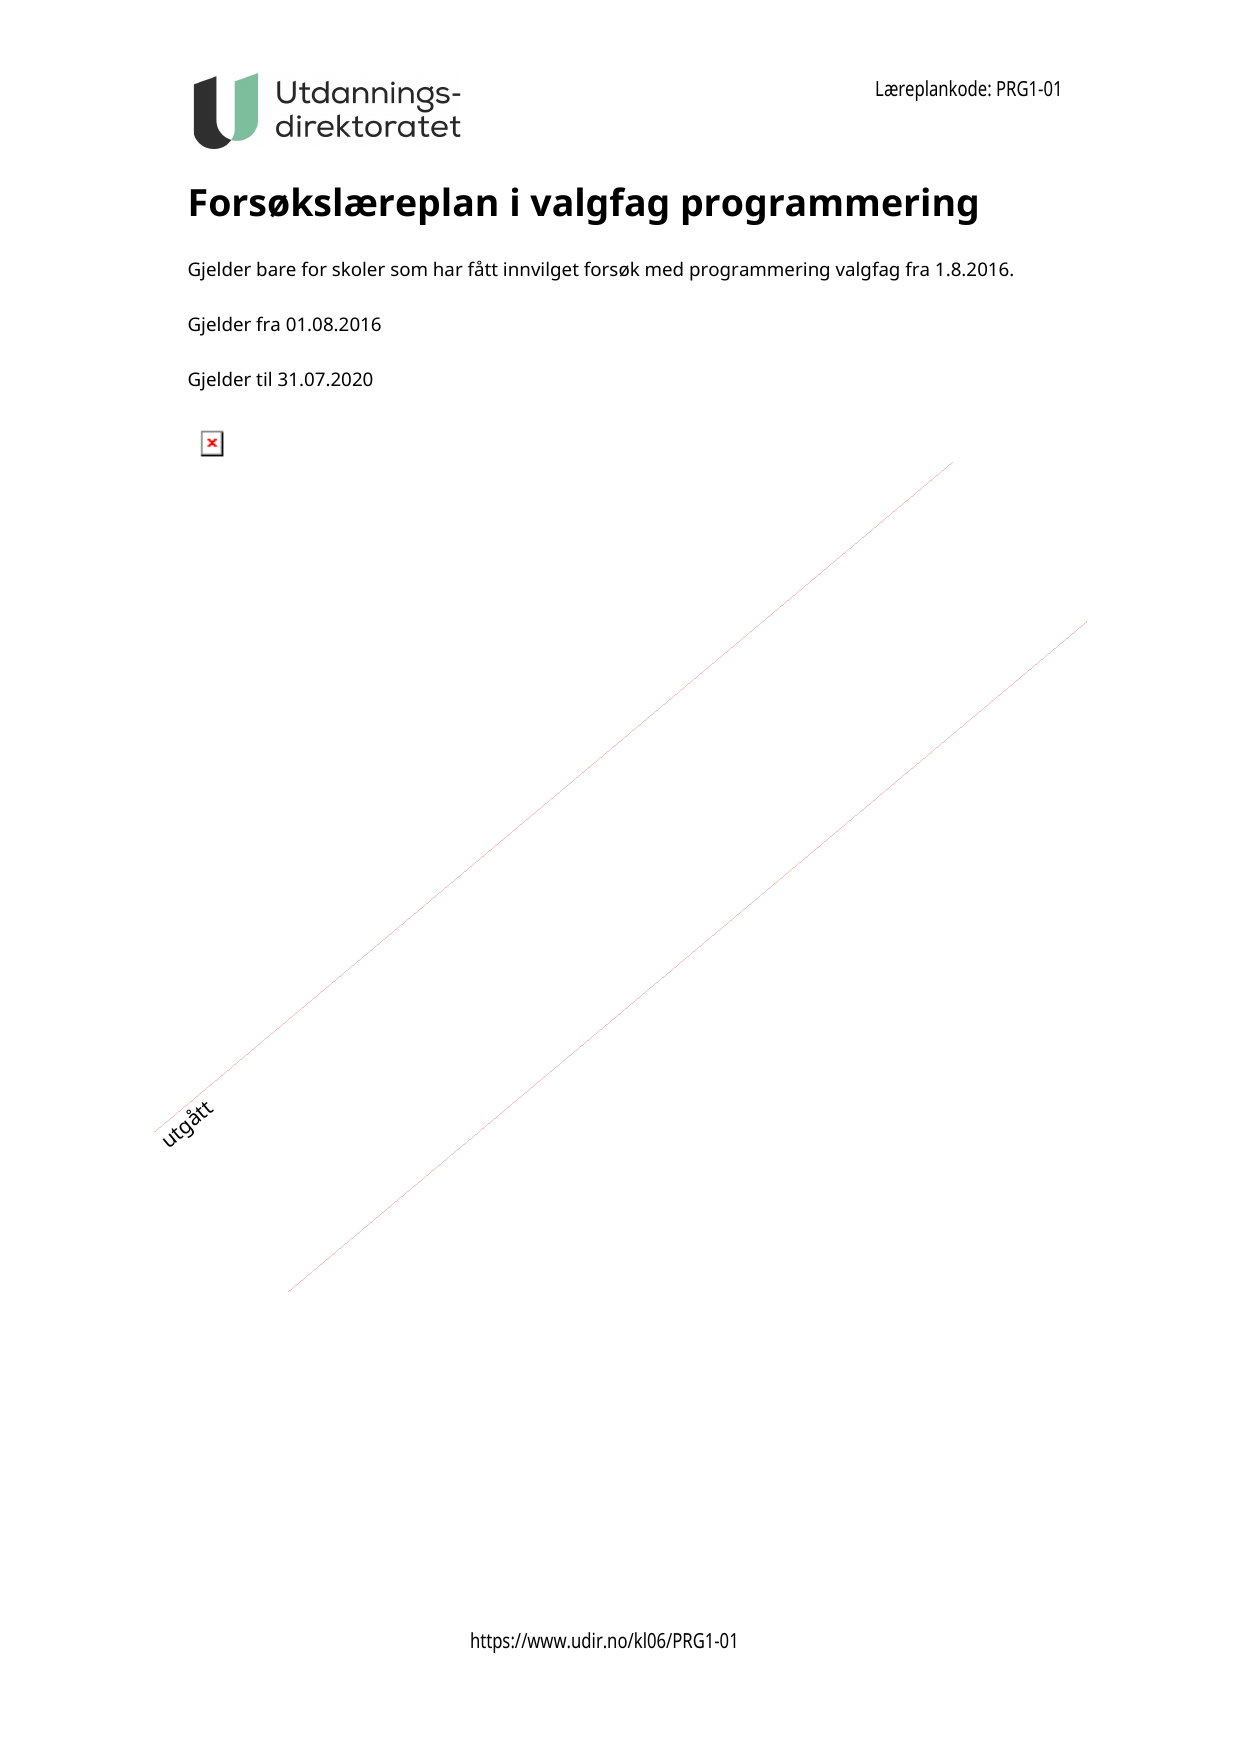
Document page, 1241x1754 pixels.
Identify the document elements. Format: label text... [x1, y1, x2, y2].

picture [193, 73, 461, 149]
picture [187, 420, 238, 471]
text Gjelder fra 01.08.2016 [386, 311, 1053, 337]
text Gjelder til 31.07.2020 [378, 366, 1053, 391]
subtitle Forsøkslæreplan i valgfag programmering [980, 176, 1053, 227]
